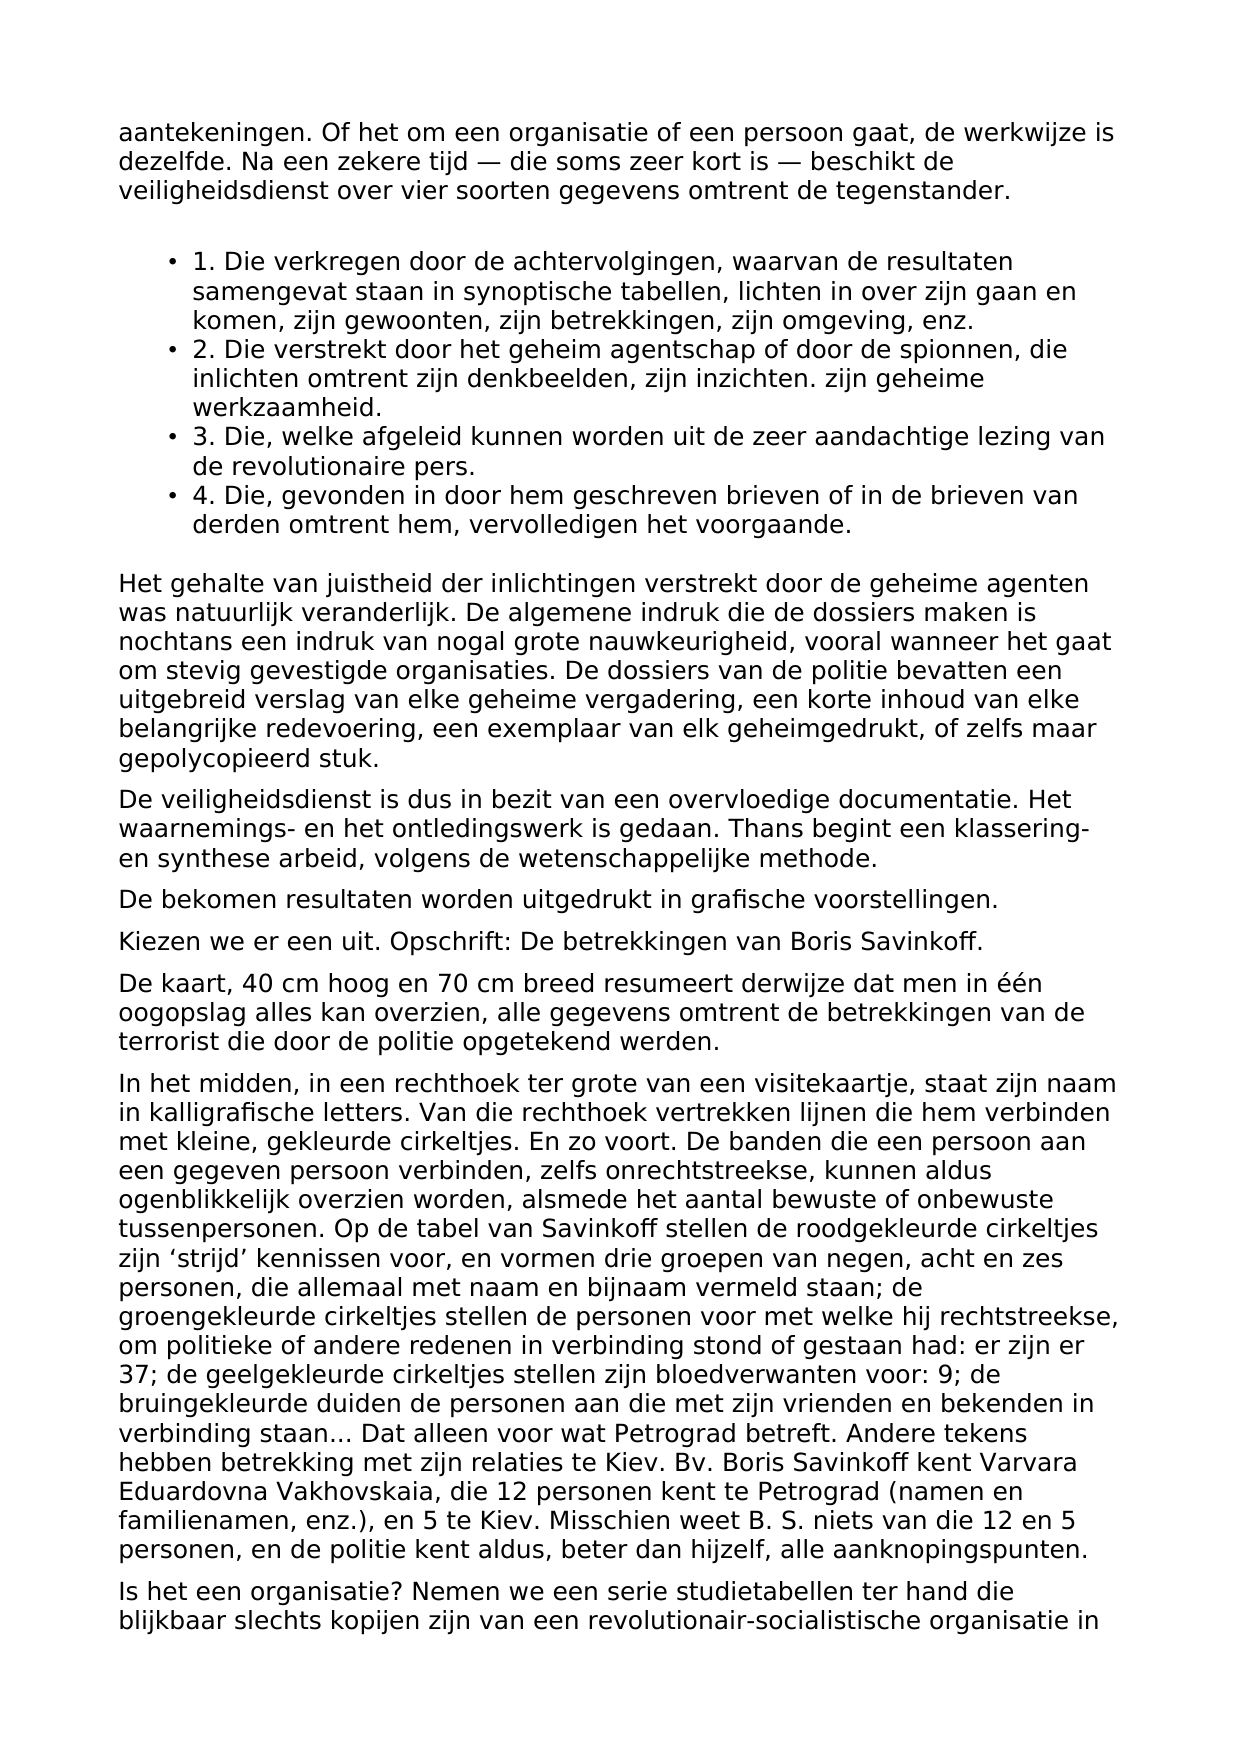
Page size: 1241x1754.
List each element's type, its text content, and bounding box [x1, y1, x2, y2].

text De kaart, 40 cm hoog en 70 cm breed resumeert derwijze dat men in één oogopslag alles kan overzien, alle gegevens omtrent de betrekkingen van de terrorist die door de politie opgetekend werden. [118, 969, 1122, 1056]
text Kiezen we er een uit. Opschrift: De betrekkingen van Boris Savinkoff. [118, 927, 1122, 956]
text Is het een organisatie? Nemen we een serie studietabellen ter hand die blijkbaar slechts kopijen zijn van een revolutionair-socialistische organisatie in [118, 1577, 1122, 1635]
text De bekomen resultaten worden uitgedrukt in grafische voorstellingen. [118, 885, 1122, 914]
list 1. Die verkregen door de achtervolgingen, waarvan de resultaten samengevat staan in synoptische tabellen, lichten in over zijn gaan en komen, zijn gewoonten, zijn betrekkingen, zijn omgeving, enz. [177, 248, 1122, 335]
list 3. Die, welke afgeleid kunnen worden uit de zeer aandachtige lezing van de revolutionaire pers. [177, 423, 1122, 481]
list 4. Die, gevonden in door hem geschreven brieven of in de brieven van derden omtrent hem, vervolledigen het voorgaande. [177, 481, 1122, 539]
text De veiligheidsdienst is dus in bezit van een overvloedige documentatie. Het waarnemings- en het ontledingswerk is gedaan. Thans begint een klassering- en synthese arbeid, volgens de wetenschappelijke methode. [118, 785, 1122, 873]
list 2. Die verstrekt door het geheim agentschap of door de spionnen, die inlichten omtrent zijn denkbeelden, zijn inzichten. zijn geheime werkzaamheid. [177, 335, 1122, 423]
text In het midden, in een rechthoek ter grote van een visitekaartje, staat zijn naam in kalligrafische letters. Van die rechthoek vertrekken lijnen die hem verbinden met kleine, gekleurde cirkeltjes. En zo voort. De banden die een persoon aan een gegeven persoon verbinden, zelfs onrechtstreekse, kunnen aldus ogenblikkelijk overzien worden, alsmede het aantal bewuste of onbewuste tussenpersonen. Op de tabel van Savinkoff stellen de roodgekleurde cirkeltjes zijn ‘strijd’ kennissen voor, en vormen drie groepen van negen, acht en zes personen, die allemaal met naam en bijnaam vermeld staan; de groengekleurde cirkeltjes stellen de personen voor met welke hij rechtstreekse, om politieke of andere redenen in verbinding stond of gestaan had: er zijn er 37; de geelgekleurde cirkeltjes stellen zijn bloedverwanten voor: 9; de bruingekleurde duiden de personen aan die met zijn vrienden en bekenden in verbinding staan... Dat alleen voor wat Petrograd betreft. Andere tekens hebben betrekking met zijn relaties te Kiev. Bv. Boris Savinkoff kent Varvara Eduardovna Vakhovskaia, die 12 personen kent te Petrograd (namen en familienamen, enz.), en 5 te Kiev. Misschien weet B. S. niets van die 12 en 5 personen, en de politie kent aldus, beter dan hijzelf, alle aanknopingspunten. [118, 1069, 1122, 1564]
text Het gehalte van juistheid der inlichtingen verstrekt door de geheime agenten was natuurlijk veranderlijk. De algemene indruk die de dossiers maken is nochtans een indruk van nogal grote nauwkeurigheid, vooral wanneer het gaat om stevig gevestigde organisaties. De dossiers van de politie bevatten een uitgebreid verslag van elke geheime vergadering, een korte inhoud van elke belangrijke redevoering, een exemplaar van elk geheimgedrukt, of zelfs maar gepolycopieerd stuk. [118, 569, 1122, 773]
text aantekeningen. Of het om een organisatie of een persoon gaat, de werkwijze is dezelfde. Na een zekere tijd — die soms zeer kort is — beschikt de veiligheidsdienst over vier soorten gegevens omtrent de tegenstander. [118, 118, 1122, 206]
